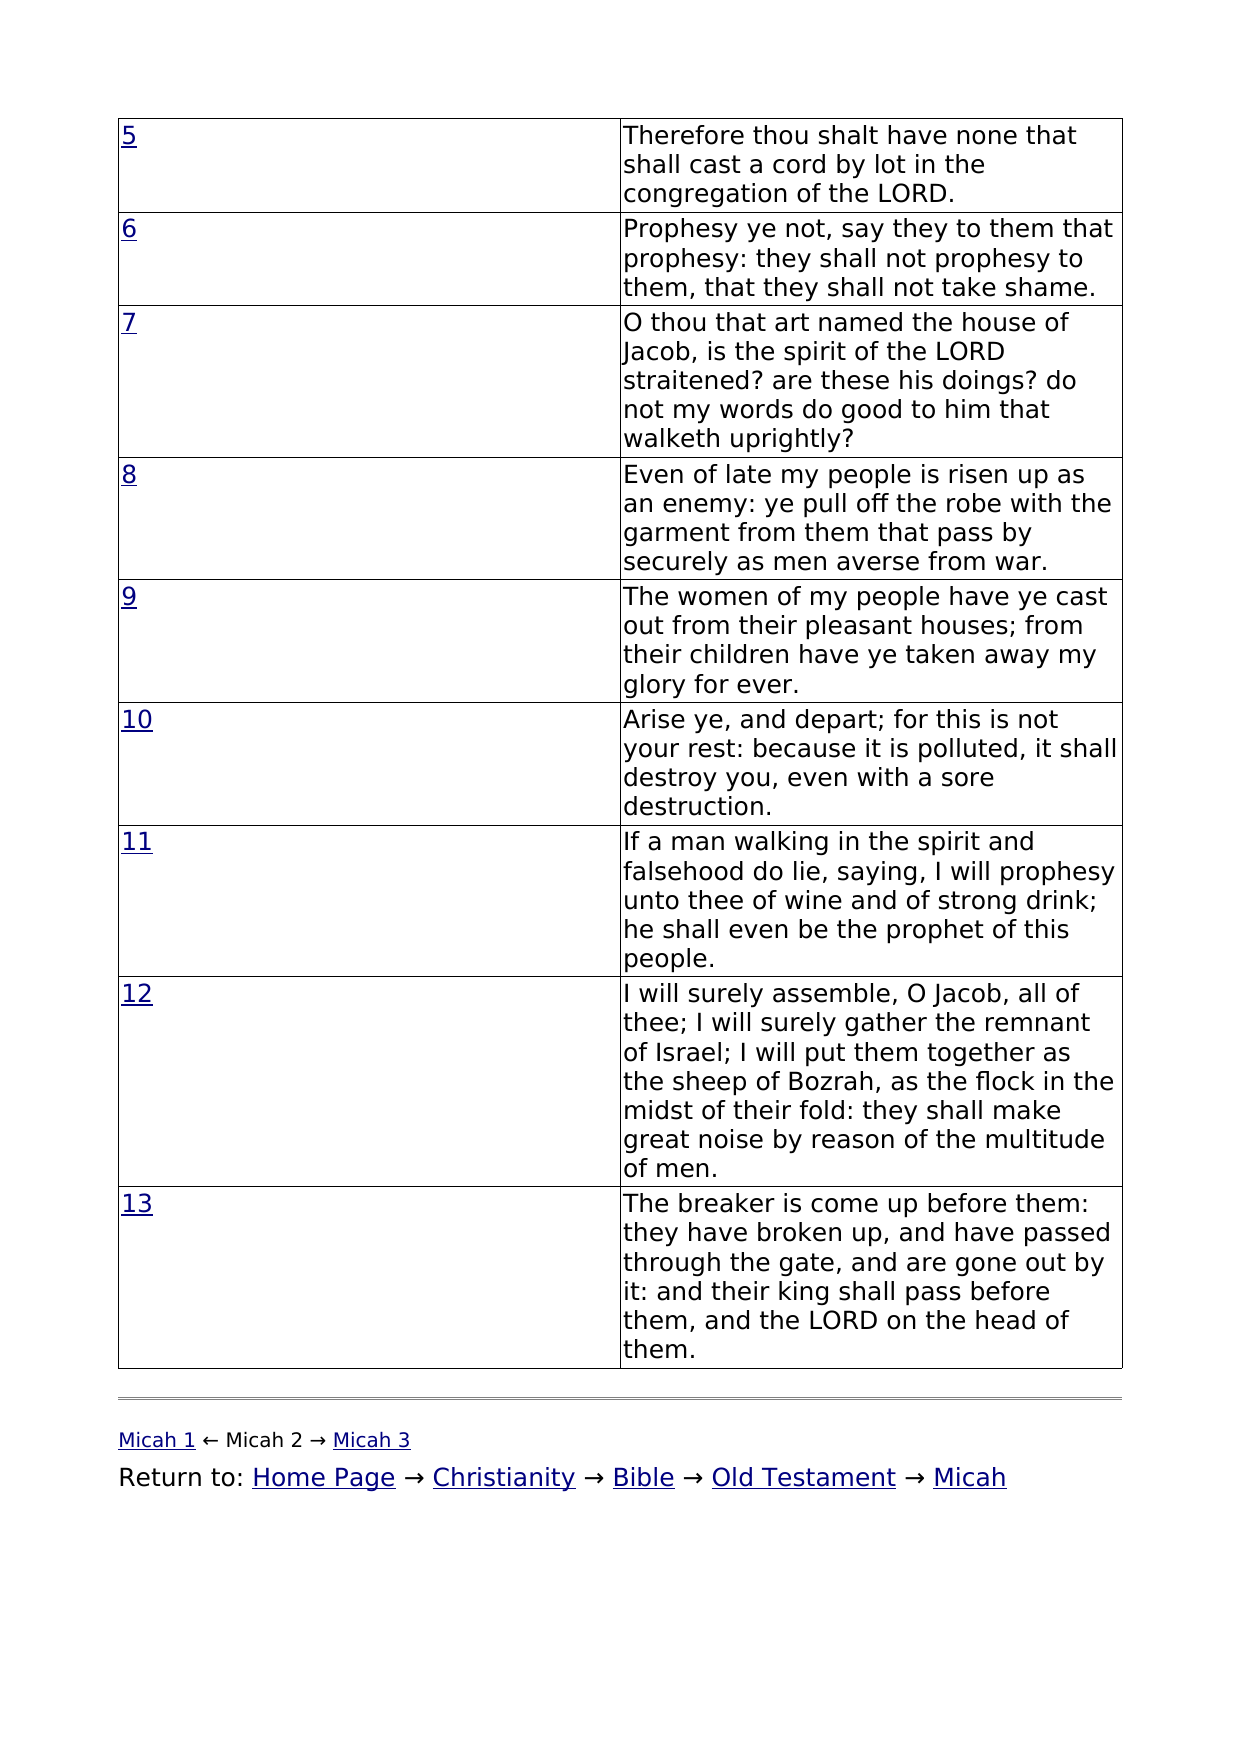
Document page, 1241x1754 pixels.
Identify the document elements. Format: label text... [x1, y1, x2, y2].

table_cell 11 [119, 826, 620, 976]
table_cell The women of my people have ye cast out from their pleasant houses; from their children have ye taken away my glory for ever. [621, 580, 1122, 702]
table_cell Even of late my people is risen up as an enemy: ye pull off the robe with the garment from them that pass by securely as men averse from war. [621, 458, 1122, 579]
table_cell If a man walking in the spirit and falsehood do lie, saying, I will prophesy unto thee of wine and of strong drink; he shall even be the prophet of this people. [621, 826, 1122, 976]
table_cell 5 [119, 119, 620, 212]
table_cell 6 [119, 213, 620, 305]
table_cell 9 [119, 580, 620, 702]
text Micah 1 ← Micah 2 → Micah 3 [118, 1429, 1122, 1463]
table_cell 7 [119, 306, 620, 457]
table_cell Therefore thou shalt have none that shall cast a cord by lot in the congregation of the LORD. [621, 119, 1122, 212]
table_cell 10 [119, 703, 620, 824]
table_cell Prophesy ye not, say they to them that prophesy: they shall not prophesy to them, that they shall not take shame. [621, 213, 1122, 305]
table_cell 13 [119, 1187, 620, 1367]
table_cell O thou that art named the house of Jacob, is the spirit of the LORD straitened? are these his doings? do not my words do good to him that walketh uprightly? [621, 306, 1122, 457]
table_cell The breaker is come up before them: they have broken up, and have passed through the gate, and are gone out by it: and their king shall pass before them, and the LORD on the head of them. [621, 1187, 1122, 1367]
table_cell I will surely assemble, O Jacob, all of thee; I will surely gather the remnant of Israel; I will put them together as the sheep of Bozrah, as the flock in the midst of their fold: they shall make great noise by reason of the multitude of men. [621, 977, 1122, 1186]
table_cell Arise ye, and depart; for this is not your rest: because it is polluted, it shall destroy you, even with a sore destruction. [621, 703, 1122, 824]
text Return to: Home Page → Christianity → Bible → Old Testament → Micah [118, 1463, 1122, 1492]
table_cell 12 [119, 977, 620, 1186]
table_cell 8 [119, 458, 620, 579]
